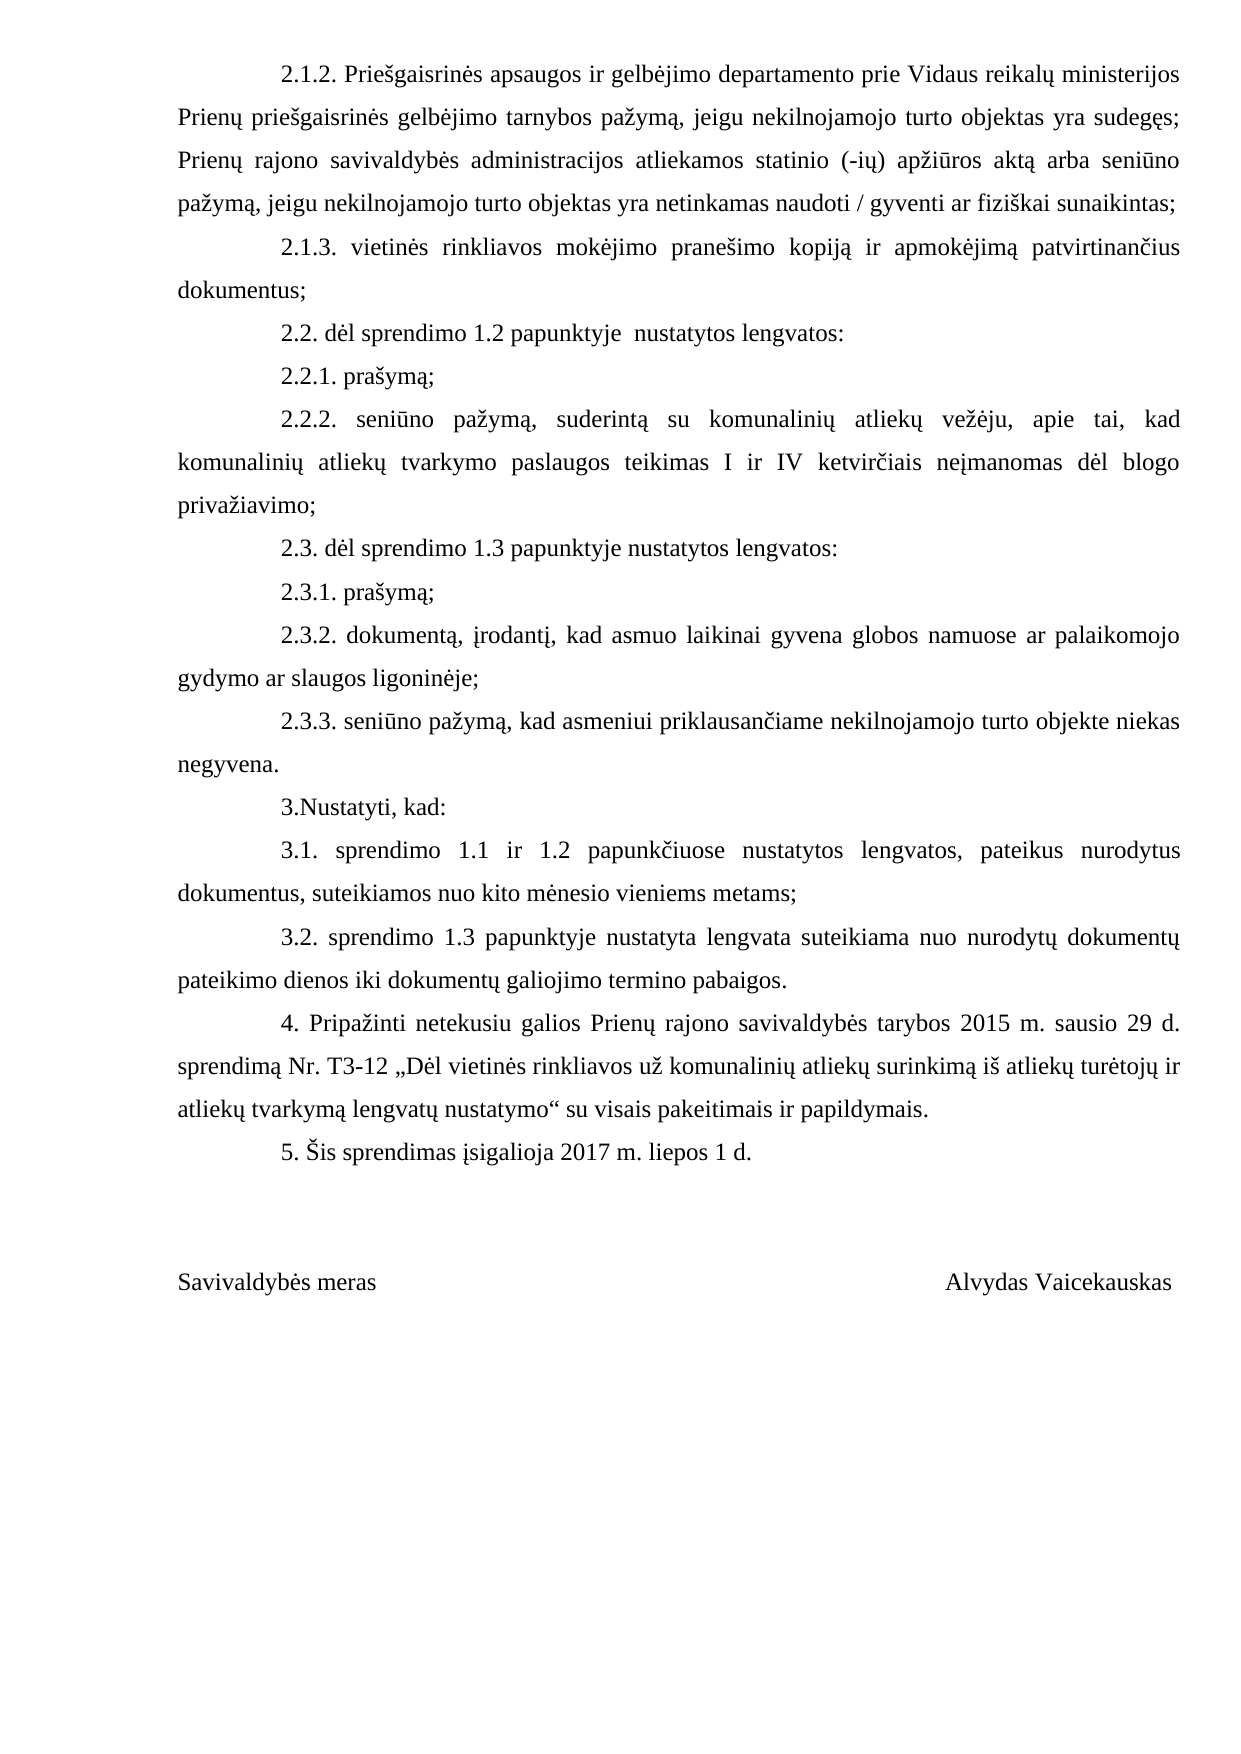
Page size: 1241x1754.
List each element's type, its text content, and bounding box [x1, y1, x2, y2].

text 2.1.3. vietinės rinkliavos mokėjimo pranešimo kopiją ir apmokėjimą patvirtinančius dokumentus; [177, 232, 1181, 303]
text 2.3.1. prašymą; [177, 577, 1181, 605]
text 4. Pripažinti netekusiu galios Prienų rajono savivaldybės tarybos 2015 m. sausio 29 d. sprendimą Nr. T3-12 „Dėl vietinės rinkliavos už komunalinių atliekų surinkimą iš atliekų turėtojų ir atliekų tvarkymą lengvatų nustatymo“ su visais pakeitimais ir papildymais. [177, 1008, 1181, 1123]
text 2.3. dėl sprendimo 1.3 papunktyje nustatytos lengvatos: [177, 533, 1181, 562]
text 2.2.2. seniūno pažymą, suderintą su komunalinių atliekų vežėju, apie tai, kad komunalinių atliekų tvarkymo paslaugos teikimas I ir IV ketvirčiais neįmanomas dėl blogo privažiavimo; [177, 404, 1181, 519]
text 3.1. sprendimo 1.1 ir 1.2 papunkčiuose nustatytos lengvatos, pateikus nurodytus dokumentus, suteikiamos nuo kito mėnesio vieniems metams; [177, 835, 1181, 907]
text 2.2. dėl sprendimo 1.2 papunktyje nustatytos lengvatos: [177, 318, 1181, 347]
text 3.2. sprendimo 1.3 papunktyje nustatyta lengvata suteikiama nuo nurodytų dokumentų pateikimo dienos iki dokumentų galiojimo termino pabaigos. [177, 922, 1181, 993]
text 5. Šis sprendimas įsigalioja 2017 m. liepos 1 d. [177, 1137, 1181, 1166]
text 2.3.2. dokumentą, įrodantį, kad asmuo laikinai gyvena globos namuose ar palaikomojo gydymo ar slaugos ligoninėje; [177, 620, 1181, 692]
text Savivaldybės meras Alvydas Vaicekauskas [177, 1267, 1181, 1295]
text 2.3.3. seniūno pažymą, kad asmeniui priklausančiame nekilnojamojo turto objekte niekas negyvena. [177, 706, 1181, 778]
text 2.1.2. Priešgaisrinės apsaugos ir gelbėjimo departamento prie Vidaus reikalų ministerijos Prienų priešgaisrinės gelbėjimo tarnybos pažymą, jeigu nekilnojamojo turto objektas yra sudegęs; Prienų rajono savivaldybės administracijos atliekamos statinio (-ių) apžiūros aktą arba seniūno pažymą, jeigu nekilnojamojo turto objektas yra netinkamas naudoti / gyventi ar fiziškai sunaikintas; [177, 59, 1181, 217]
text 3.Nustatyti, kad: [177, 792, 1181, 821]
text 2.2.1. prašymą; [177, 361, 1181, 390]
